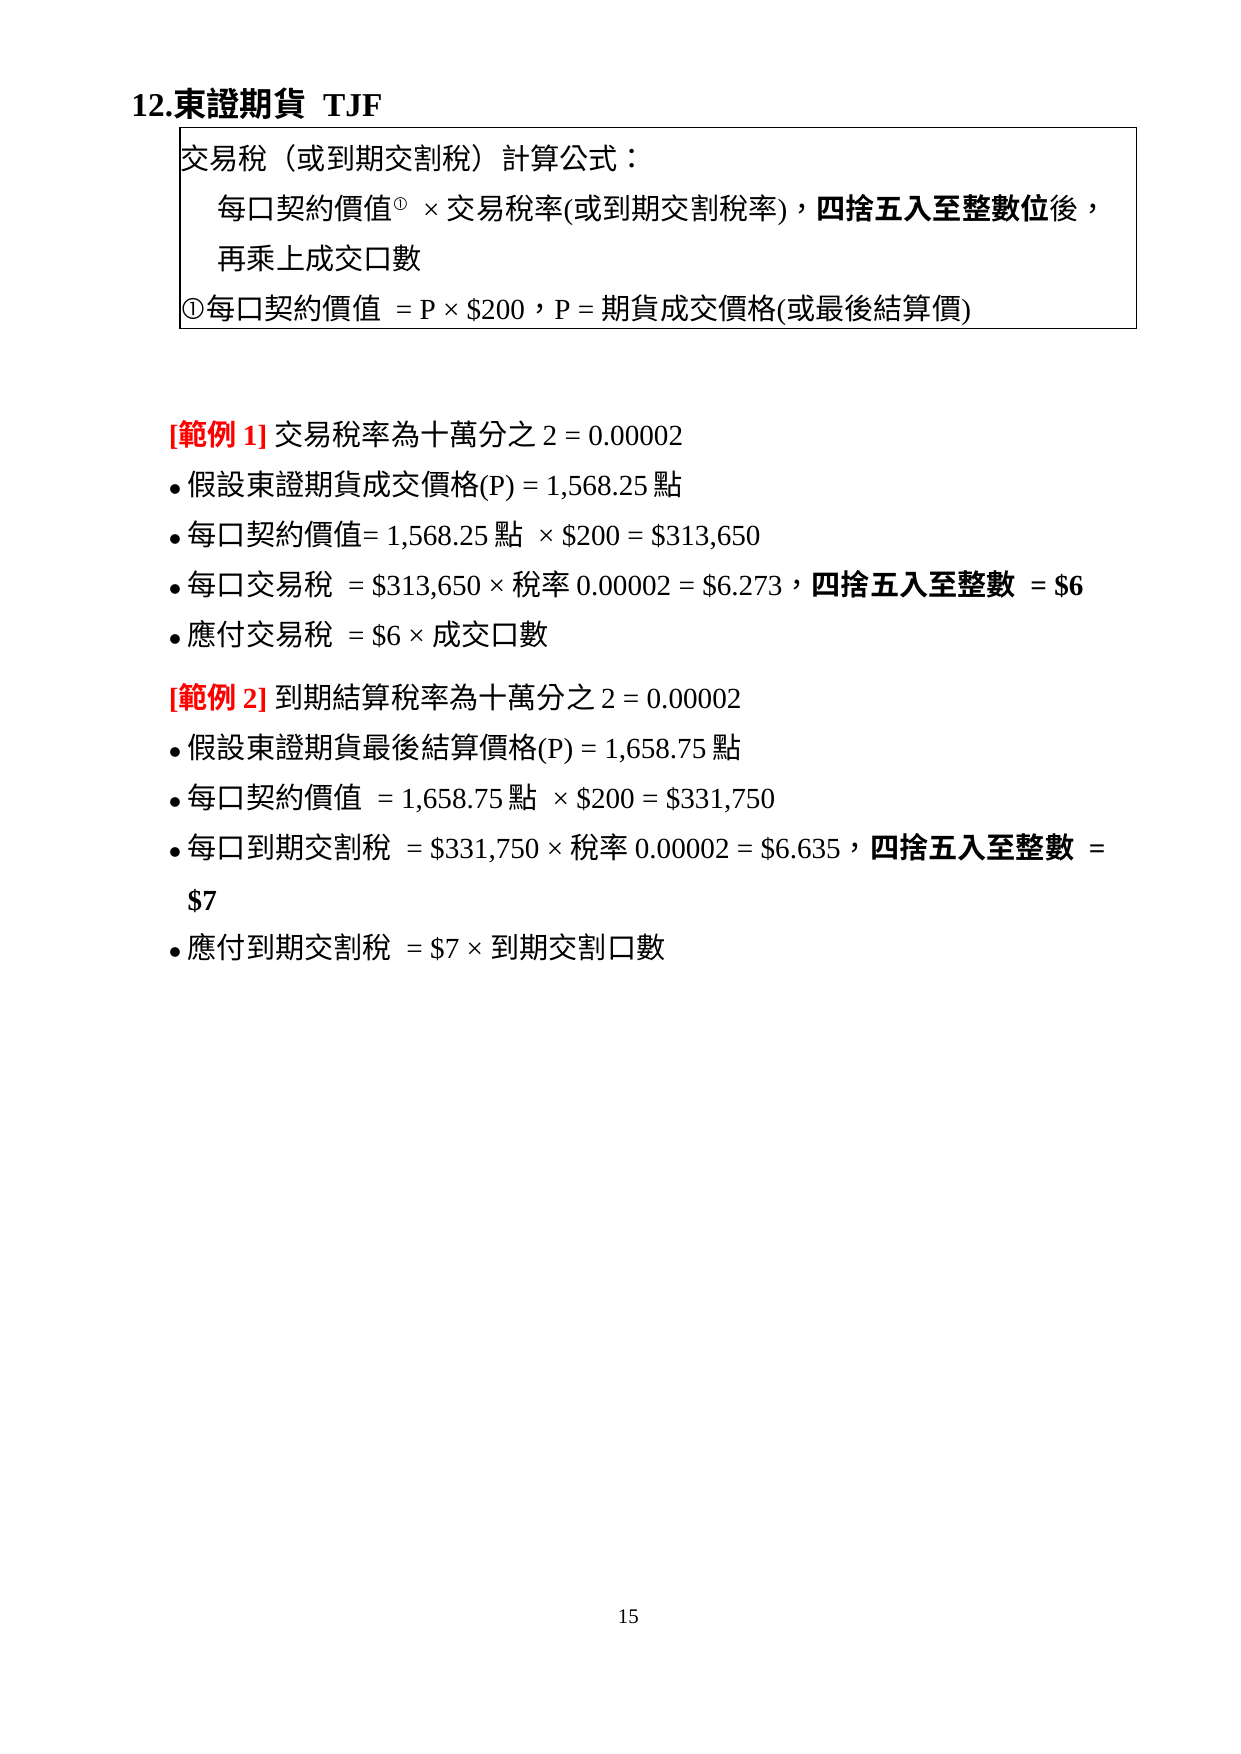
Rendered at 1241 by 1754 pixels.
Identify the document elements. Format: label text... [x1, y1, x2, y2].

list 每口契約價值= 1,568.25點 × $200 = $313,650 [169, 504, 1125, 554]
text [範例1] 交易稅率為十萬分之2 = 0.00002 [169, 404, 1125, 454]
list 假設東證期貨最後結算價格(P) = 1,658.75點 [169, 717, 1125, 767]
list 每口到期交割稅 = $331,750 × 稅率0.00002 = $6.635，四捨五入至整數 = $7 [169, 817, 1125, 917]
text [範例2] 到期結算稅率為十萬分之2 = 0.00002 [169, 667, 1125, 717]
table_header 交易稅（或到期交割稅）計算公式： 每口契約價值 × 交易稅率(或到期交割稅率)，四捨五入至整數位後，再乘上成交口數 每口契約價值 = P × $200，P = 期貨成交價格(或最後結算價) [181, 128, 1136, 328]
list 每口契約價值 = 1,658.75點 × $200 = $331,750 [169, 767, 1125, 817]
list 應付到期交割稅 = $7 × 到期交割口數 [169, 917, 1125, 967]
list 每口交易稅 = $313,650 × 稅率0.00002 = $6.273，四捨五入至整數 = $6 [169, 554, 1125, 604]
subtitle 12.東證期貨 TJF [131, 75, 1125, 127]
list 假設東證期貨成交價格(P) = 1,568.25點 [169, 454, 1125, 504]
list 應付交易稅 = $6 × 成交口數 [169, 604, 1125, 654]
